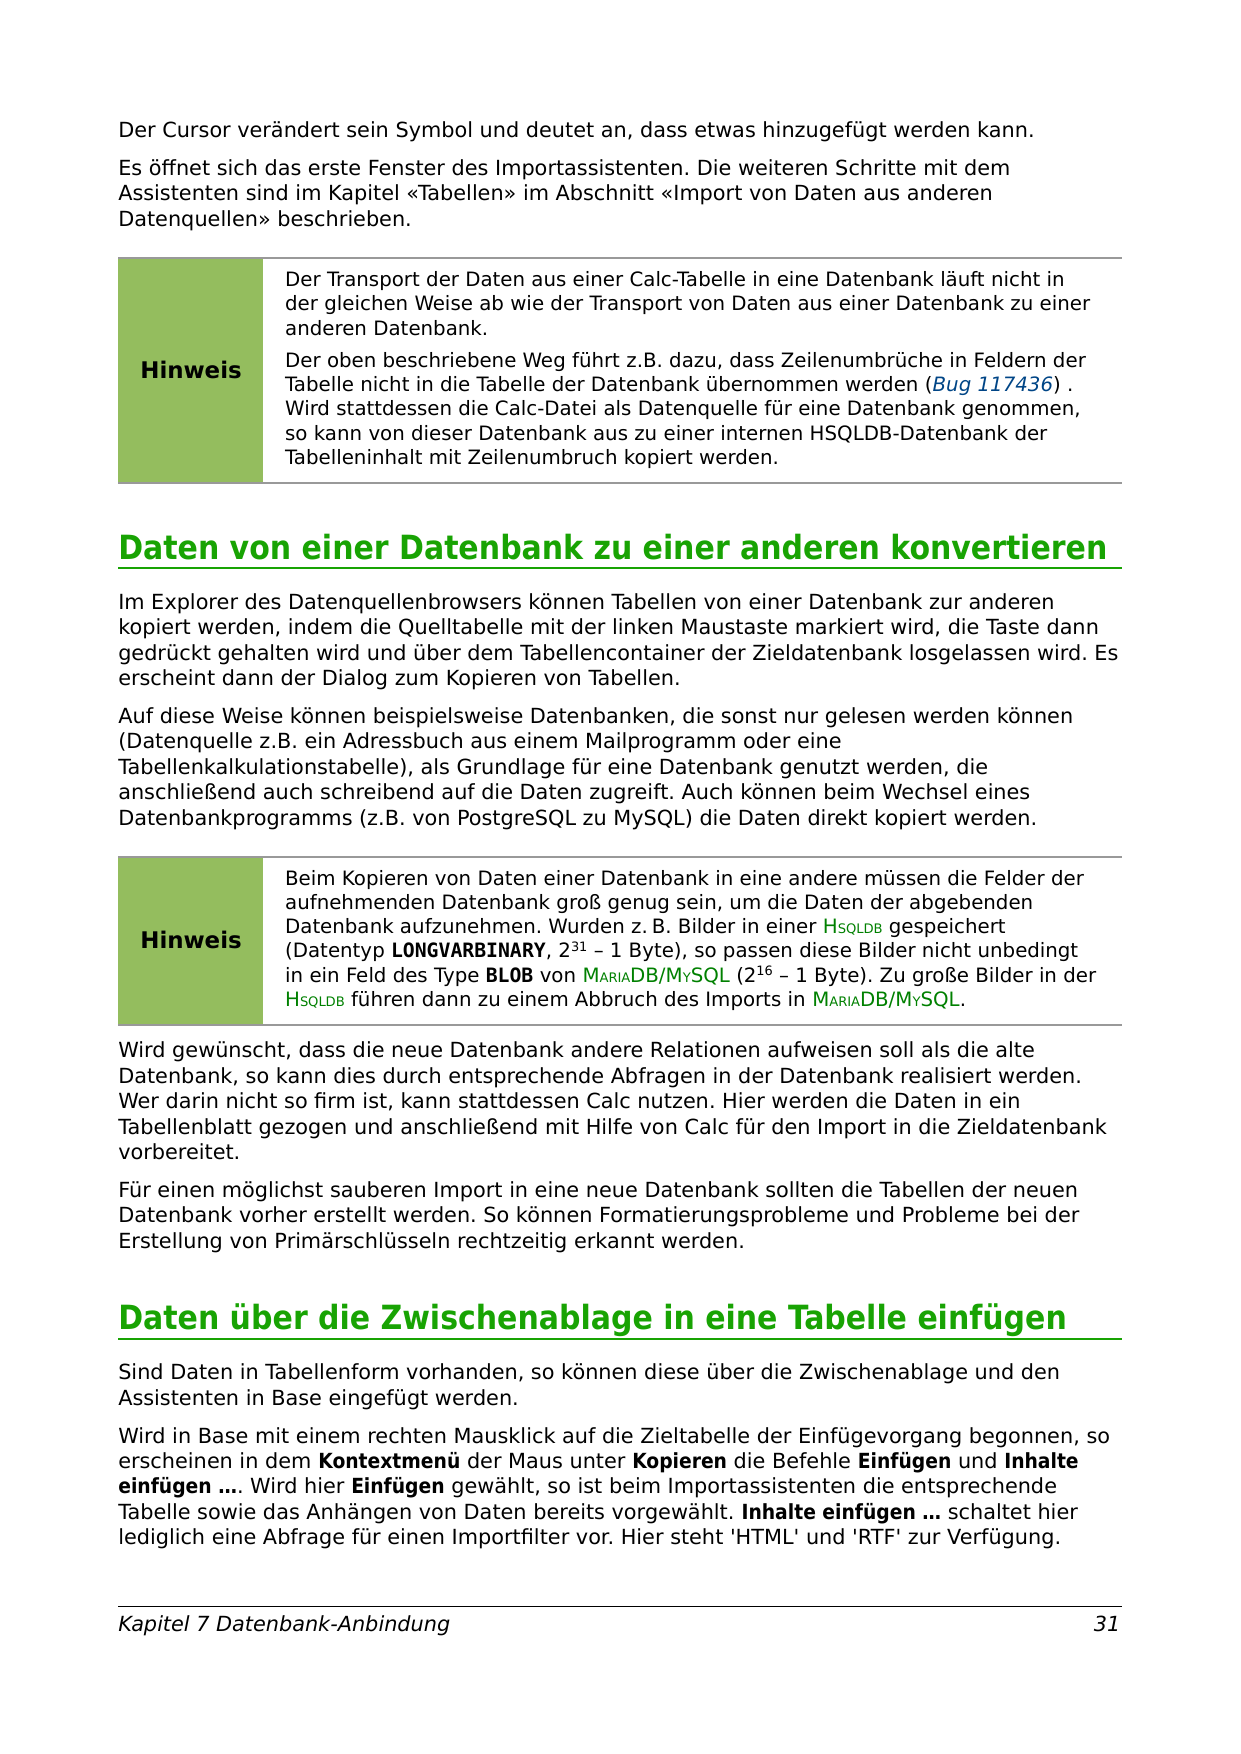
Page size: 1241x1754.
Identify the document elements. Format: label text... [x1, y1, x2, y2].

subtitle Daten von einer Datenbank zu einer anderen konvertieren [118, 528, 1122, 567]
text Auf diese Weise können beispielsweise Datenbanken, die sonst nur gelesen werden können (Datenquelle z.B. ein Adressbuch aus einem Mailprogramm oder eine Tabellenkalkulationstabelle), als Grundlage für eine Datenbank genutzt werden, die anschließend auch schreibend auf die Daten zugreift. Auch können beim Wechsel eines Datenbankprogramms (z.B. von PostgreSQL zu MySQL) die Daten direkt kopiert werden. [118, 704, 1122, 830]
text Wird gewünscht, dass die neue Datenbank andere Relationen aufweisen soll als die alte Datenbank, so kann dies durch entsprechende Abfragen in der Datenbank realisiert werden. Wer darin nicht so firm ist, kann stattdessen Calc nutzen. Hier werden die Daten in ein Tabellenblatt gezogen und anschließend mit Hilfe von Calc für den Import in die Zieldatenbank vorbereitet. [118, 1038, 1122, 1164]
text Für einen möglichst sauberen Import in eine neue Datenbank sollten die Tabellen der neuen Datenbank vorher erstellt werden. So können Formatierungsprobleme und Probleme bei der Erstellung von Primärschlüsseln rechtzeitig erkannt werden. [118, 1178, 1122, 1253]
text Wird in Base mit einem rechten Mausklick auf die Zieltabelle der Einfügevorgang begonnen, so erscheinen in dem Kontextmenü der Maus unter Kopieren die Befehle Einfügen und Inhalte einfügen …. Wird hier Einfügen gewählt, so ist beim Importassistenten die entsprechende Tabelle sowie das Anhängen von Daten bereits vorgewählt. Inhalte einfügen … schaltet hier lediglich eine Abfrage für einen Importfilter vor. Hier steht 'HTML' und 'RTF' zur Verfügung. [118, 1424, 1122, 1550]
text Der Cursor verändert sein Symbol und deutet an, dass etwas hinzugefügt werden kann. [118, 118, 1122, 142]
text Im Explorer des Datenquellenbrowsers können Tabellen von einer Datenbank zur anderen kopiert werden, indem die Quelltabelle mit der linken Maustaste markiert wird, die Taste dann gedrückt gehalten wird und über dem Tabellencontainer der Zieldatenbank losgelassen wird. Es erscheint dann der Dialog zum Kopieren von Tabellen. [118, 590, 1122, 690]
text Sind Daten in Tabellenform vorhanden, so können diese über die Zwischenablage und den Assistenten in Base eingefügt werden. [118, 1360, 1122, 1410]
table_header Der Transport der Daten aus einer Calc-Tabelle in eine Datenbank läuft nicht in der gleichen Weise ab wie der Transport von Daten aus einer Datenbank zu einer anderen Datenbank. Der oben beschriebene Weg führt z.B. dazu, dass Zeilenumbrüche in Feldern der Tabelle nicht in die Tabelle der Datenbank übernommen werden (Bug 117436) . Wird stattdessen die Calc-Datei als Datenquelle für eine Datenbank genommen, so kann von dieser Datenbank aus zu einer internen HSQLDB-Datenbank der Tabelleninhalt mit Zeilenumbruch kopiert werden. [264, 259, 1122, 482]
table_header Hinweis [118, 259, 263, 482]
text Es öffnet sich das erste Fenster des Importassistenten. Die weiteren Schritte mit dem Assistenten sind im Kapitel «Tabellen» im Abschnitt «Import von Daten aus anderen Datenquellen» beschrieben. [118, 156, 1122, 231]
table_header Hinweis [118, 858, 263, 1024]
table_header Beim Kopieren von Daten einer Datenbank in eine andere müssen die Felder der aufnehmenden Datenbank groß genug sein, um die Daten der abgebenden Datenbank aufzunehmen. Wurden z. B. Bilder in einer Hsqldb gespeichert (Datentyp LONGVARBINARY, 231 – 1 Byte), so passen diese Bilder nicht unbedingt in ein Feld des Type BLOB von MariaDB/MySQL (216 – 1 Byte). Zu große Bilder in der Hsqldb führen dann zu einem Abbruch des Imports in MariaDB/MySQL. [264, 858, 1122, 1024]
subtitle Daten über die Zwischenablage in eine Tabelle einfügen [118, 1299, 1122, 1338]
